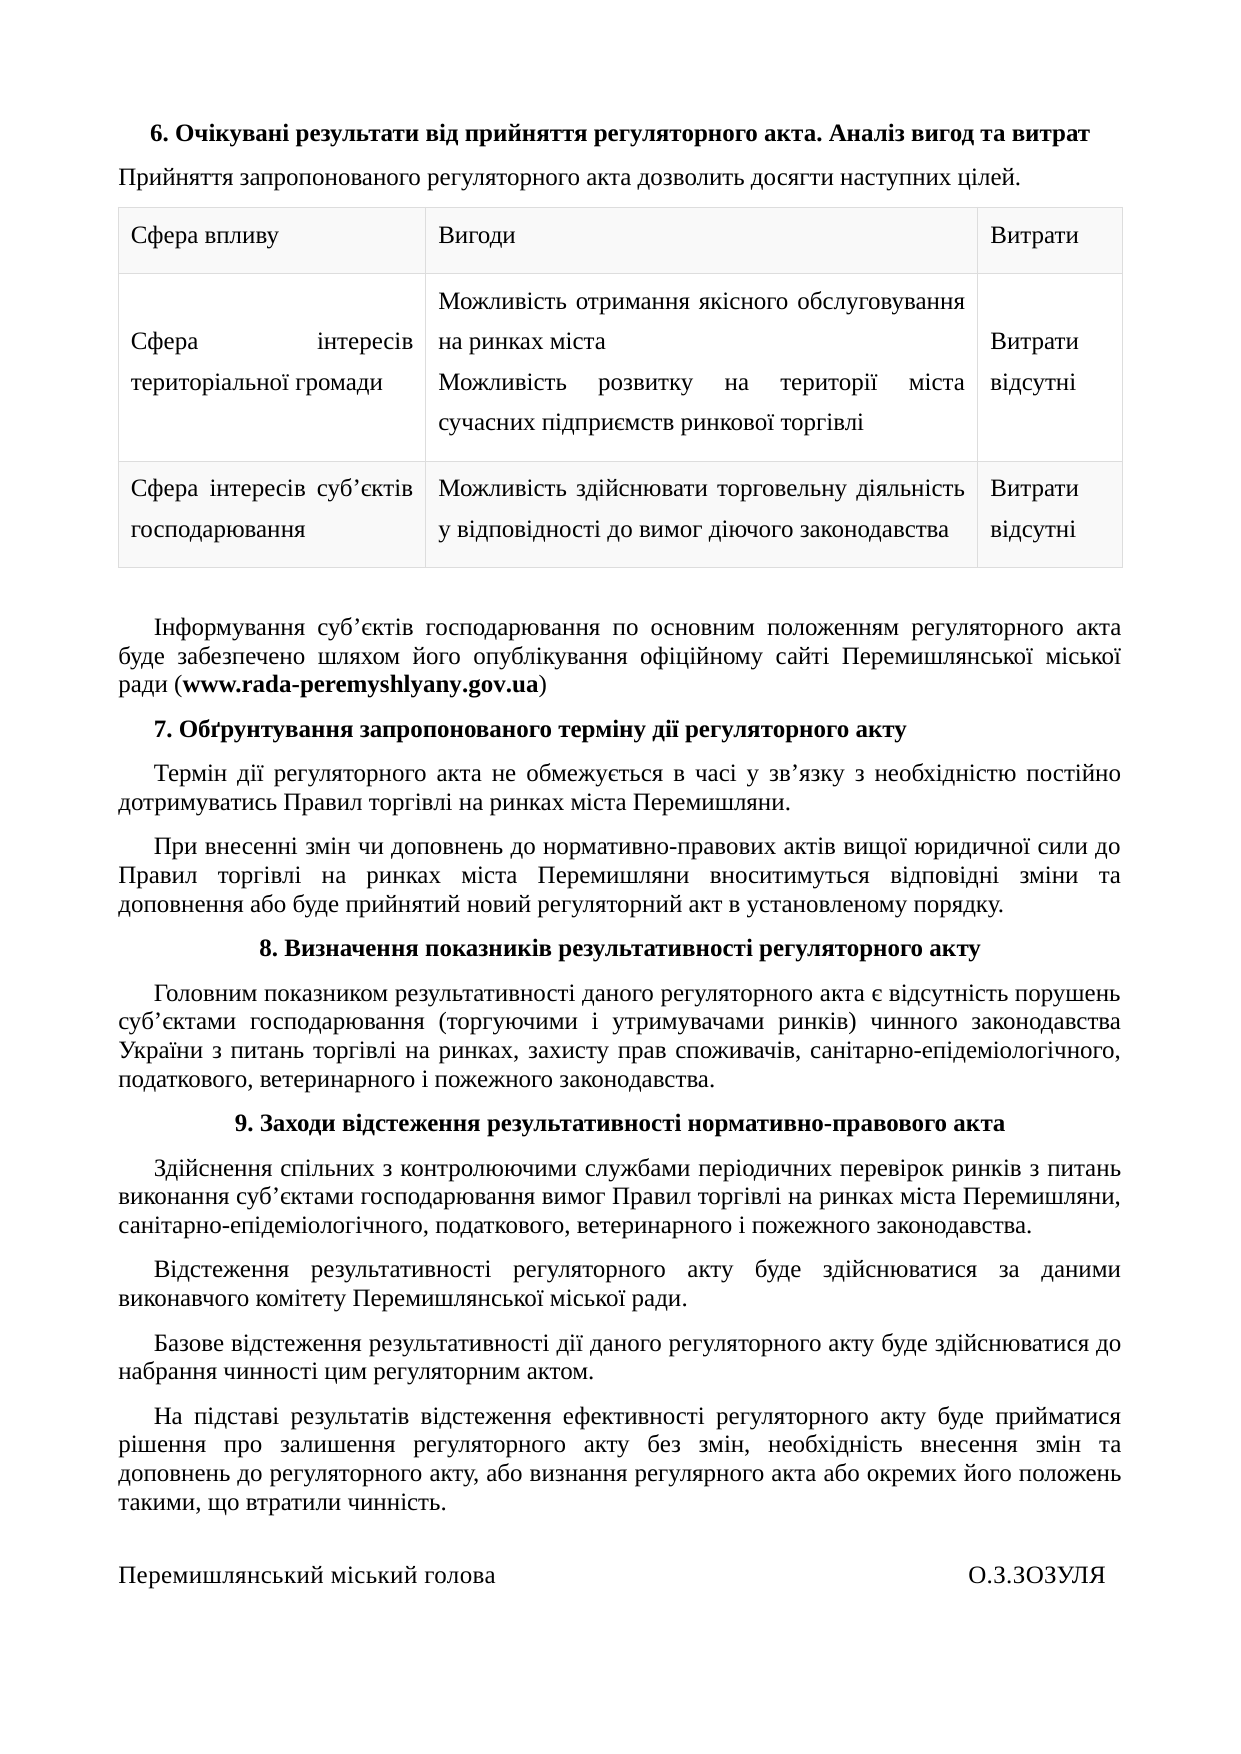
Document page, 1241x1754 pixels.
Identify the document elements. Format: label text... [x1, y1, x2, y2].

text Здійснення спільних з контролюючими службами періодичних перевірок ринків з питань виконання суб’єктами господарювання вимог Правил торгівлі на ринках міста Перемишляни, санітарно-епідеміологічного, податкового, ветеринарного і пожежного законодавства. [118, 1153, 1122, 1239]
text Термін дії регуляторного акта не обмежується в часі у зв’язку з необхідністю постійно дотримуватись Правил торгівлі на ринках міста Перемишляни. [118, 758, 1122, 816]
table_cell Можливість отримання якісного обслуговування на ринках міста Можливість розвитку на території міста сучасних підприємств ринкової торгівлі [426, 274, 977, 461]
table_cell Сфера інтересів територіальної громади [119, 274, 425, 461]
text Базове відстеження результативності дії даного регуляторного акту буде здійснюватися до набрання чинності цим регуляторним актом. [118, 1328, 1122, 1385]
text 8. Визначення показників результативності регуляторного акту [118, 933, 1122, 962]
table_cell Витрати відсутні [978, 462, 1122, 567]
table_cell Витрати відсутні [978, 274, 1122, 461]
text Відстеження результативності регуляторного акту буде здійснюватися за даними виконавчого комітету Перемишлянської міської ради. [118, 1254, 1122, 1312]
table_header Витрати [978, 208, 1122, 273]
text Інформування суб’єктів господарювання по основним положенням регуляторного акта буде забезпечено шляхом його опублікування офіційному сайті Перемишлянської міської ради (www.rada-peremyshlyany.gov.ua) [118, 612, 1122, 698]
table_cell Можливість здійснювати торговельну діяльність у відповідності до вимог діючого законодавства [426, 462, 977, 567]
text 9. Заходи відстеження результативності нормативно-правового акта [118, 1108, 1122, 1137]
text Прийняття запропонованого регуляторного акта дозволить досягти наступних цілей. [118, 162, 1122, 191]
table_cell Сфера інтересів суб’єктів господарювання [119, 462, 425, 567]
text 7. Обґрунтування запропонованого терміну дії регуляторного акту [118, 714, 1122, 743]
text Перемишлянський міський голова О.З.ЗОЗУЛЯ [118, 1560, 1122, 1589]
table_header Вигоди [426, 208, 977, 273]
text При внесенні змін чи доповнень до нормативно-правових актів вищої юридичної сили до Правил торгівлі на ринках міста Перемишляни вноситимуться відповідні зміни та доповнення або буде прийнятий новий регуляторний акт в установленому порядку. [118, 831, 1122, 918]
text На підставі результатів відстеження ефективності регуляторного акту буде прийматися рішення про залишення регуляторного акту без змін, необхідність внесення змін та доповнень до регуляторного акту, або визнання регулярного акта або окремих його положень такими, що втратили чинність. [118, 1401, 1122, 1516]
table_header Сфера впливу [119, 208, 425, 273]
text Головним показником результативності даного регуляторного акта є відсутність порушень суб’єктами господарювання (торгуючими і утримувачами ринків) чинного законодавства України з питань торгівлі на ринках, захисту прав споживачів, санітарно-епідеміологічного, податкового, ветеринарного і пожежного законодавства. [118, 978, 1122, 1093]
text 6. Очікувані результати від прийняття регуляторного акта. Аналіз вигод та витрат [118, 118, 1122, 147]
